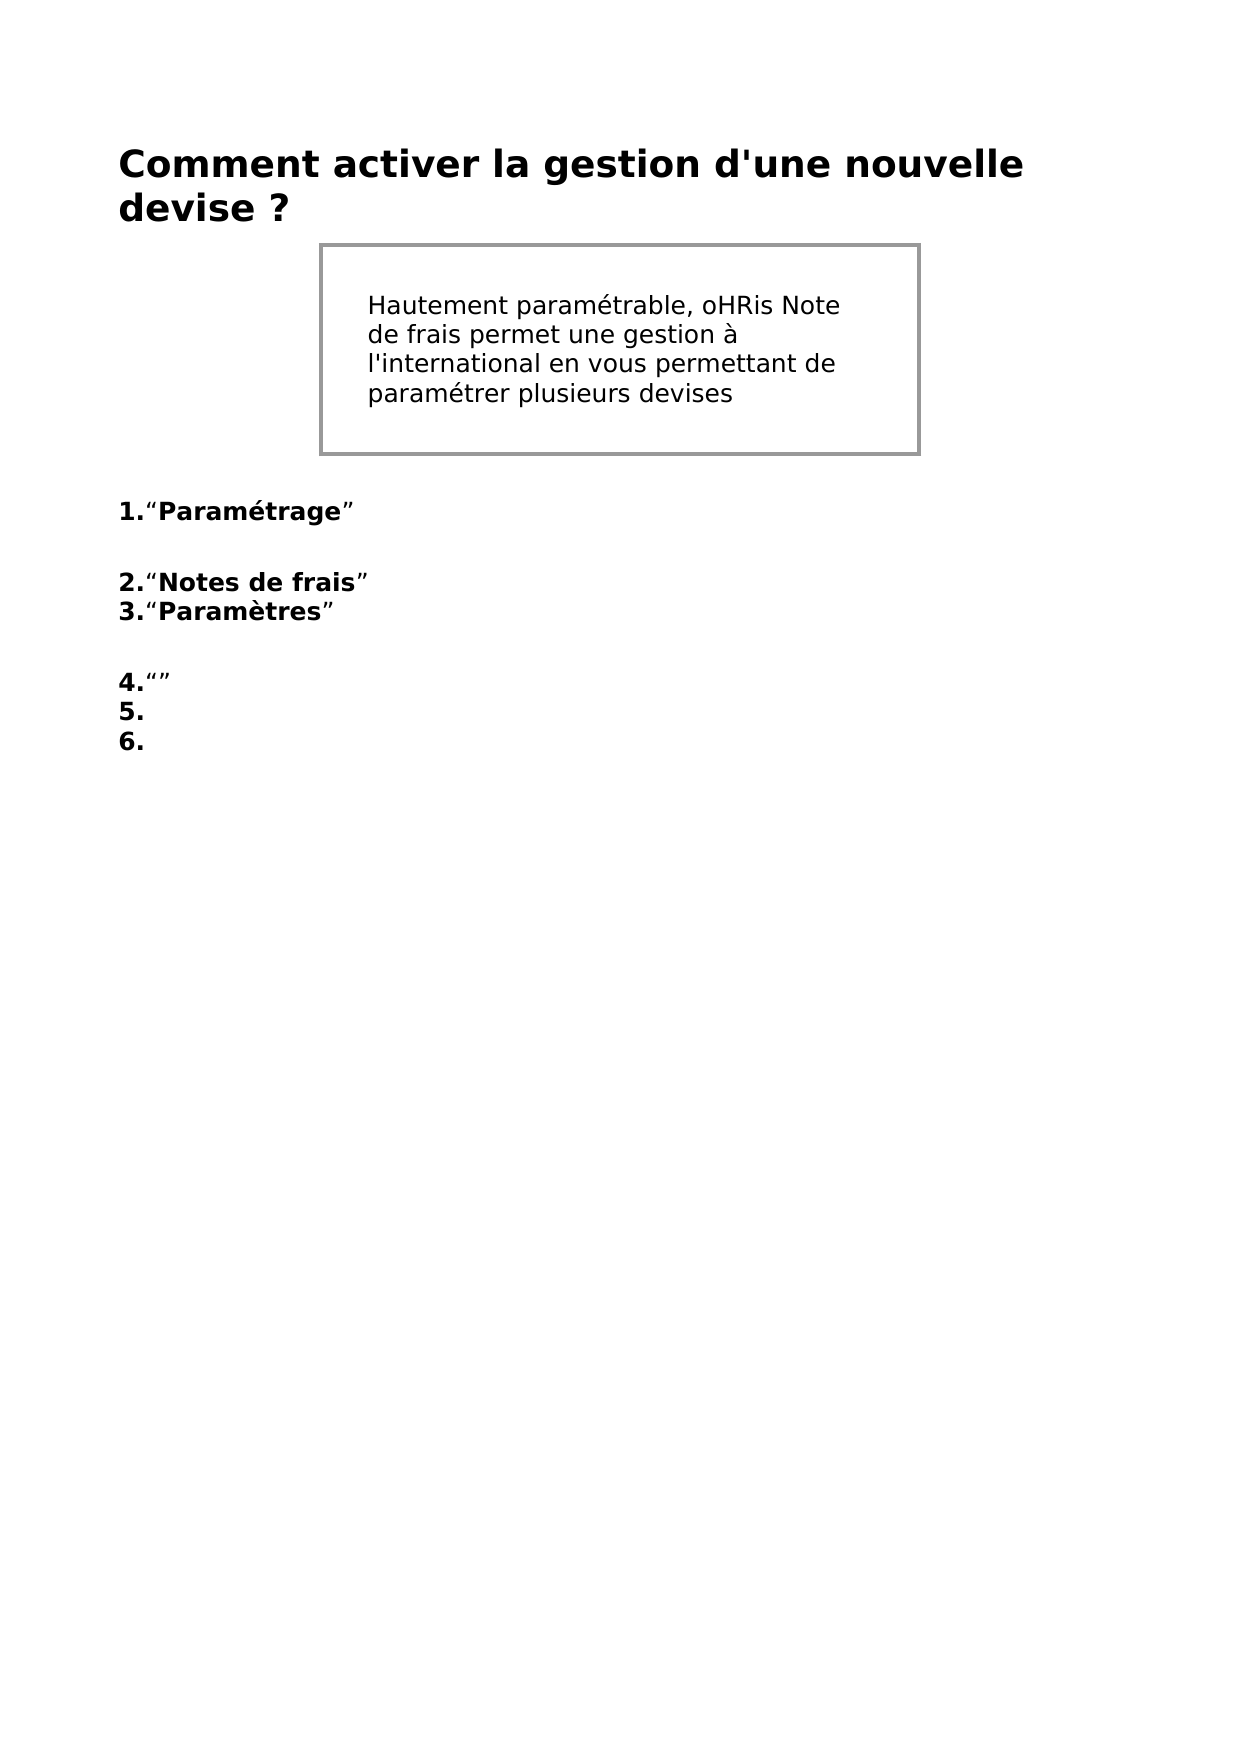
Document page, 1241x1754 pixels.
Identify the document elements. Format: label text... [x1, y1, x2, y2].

table_header Hautement paramétrable, oHRis Note de frais permet une gestion à l'international en vous permettant de paramétrer plusieurs devises [332, 256, 908, 443]
text 4.“” 5. 6. [118, 668, 1122, 785]
text 1.“Paramétrage” [118, 243, 1122, 556]
text 2.“Notes de frais” 3.“Paramètres” [118, 568, 1122, 656]
subtitle Comment activer la gestion d'une nouvelle devise ? [118, 143, 1122, 230]
